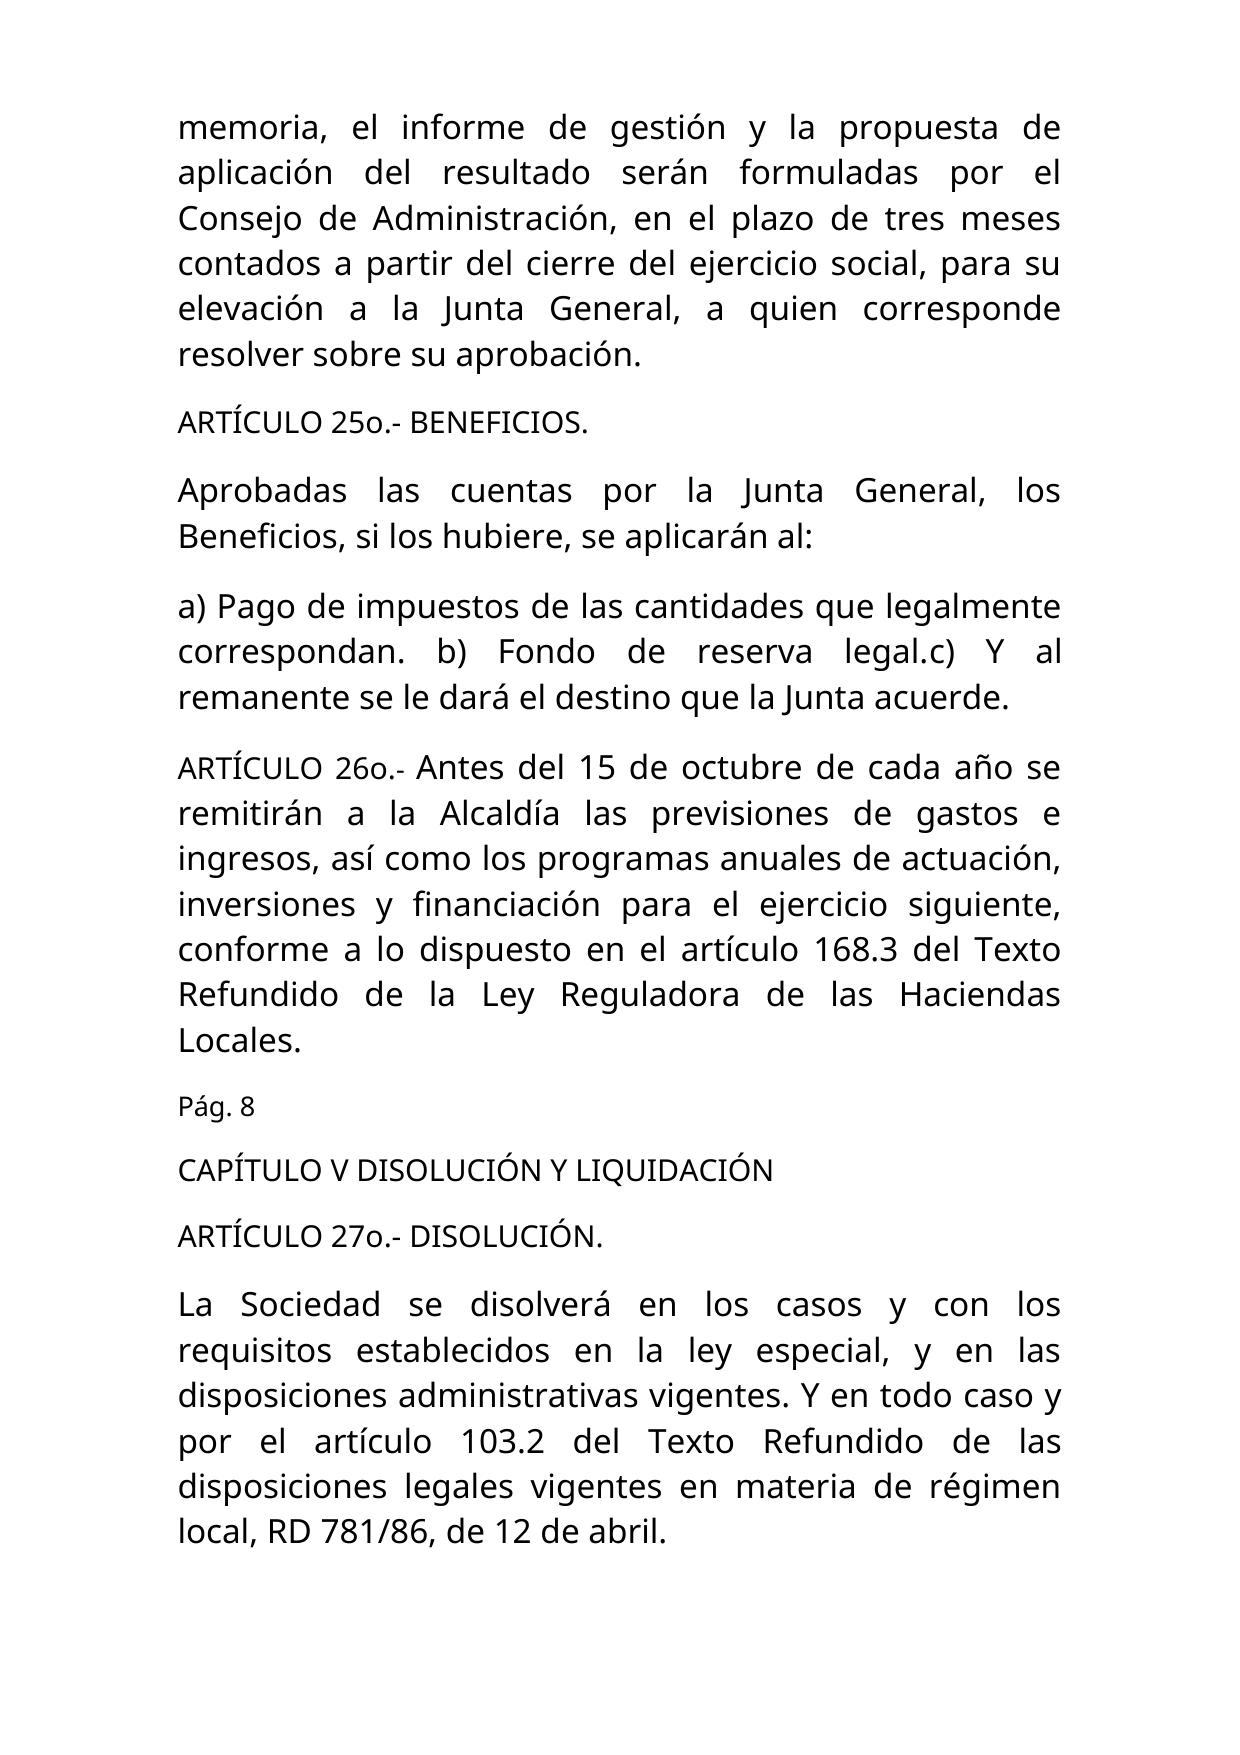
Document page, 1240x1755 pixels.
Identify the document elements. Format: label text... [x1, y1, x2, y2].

text ARTÍCULO 26o.- Antes del 15 de octubre de cada año se remitirán a la Alcaldía las previsiones de gastos e ingresos, así como los programas anuales de actuación, inversiones y financiación para el ejercicio siguiente, conforme a lo dispuesto en el artículo 168.3 del Texto Refundido de la Ley Reguladora de las Haciendas Locales. [177, 744, 1062, 1062]
text memoria, el informe de gestión y la propuesta de aplicación del resultado serán formuladas por el Consejo de Administración, en el plazo de tres meses contados a partir del cierre del ejercicio social, para su elevación a la Junta General, a quien corresponde resolver sobre su aprobación. [177, 103, 1062, 376]
text Aprobadas las cuentas por la Junta General, los Beneficios, si los hubiere, se aplicarán al: [177, 467, 1062, 558]
text ARTÍCULO 27o.- DISOLUCIÓN. [177, 1215, 1062, 1256]
text CAPÍTULO V DISOLUCIÓN Y LIQUIDACIÓN [177, 1149, 1062, 1190]
text La Sociedad se disolverá en los casos y con los requisitos establecidos en la ley especial, y en las disposiciones administrativas vigentes. Y en todo caso y por el artículo 103.2 del Texto Refundido de las disposiciones legales vigentes en materia de régimen local, RD 781/86, de 12 de abril. [177, 1281, 1062, 1554]
text a) Pago de impuestos de las cantidades que legalmente correspondan. b) Fondo de reserva legal. c) Y al remanente se le dará el destino que la Junta acuerde. [177, 583, 1062, 719]
text ARTÍCULO 25o.- BENEFICIOS. [177, 401, 1062, 442]
text Pág. 8 [177, 1087, 1062, 1124]
